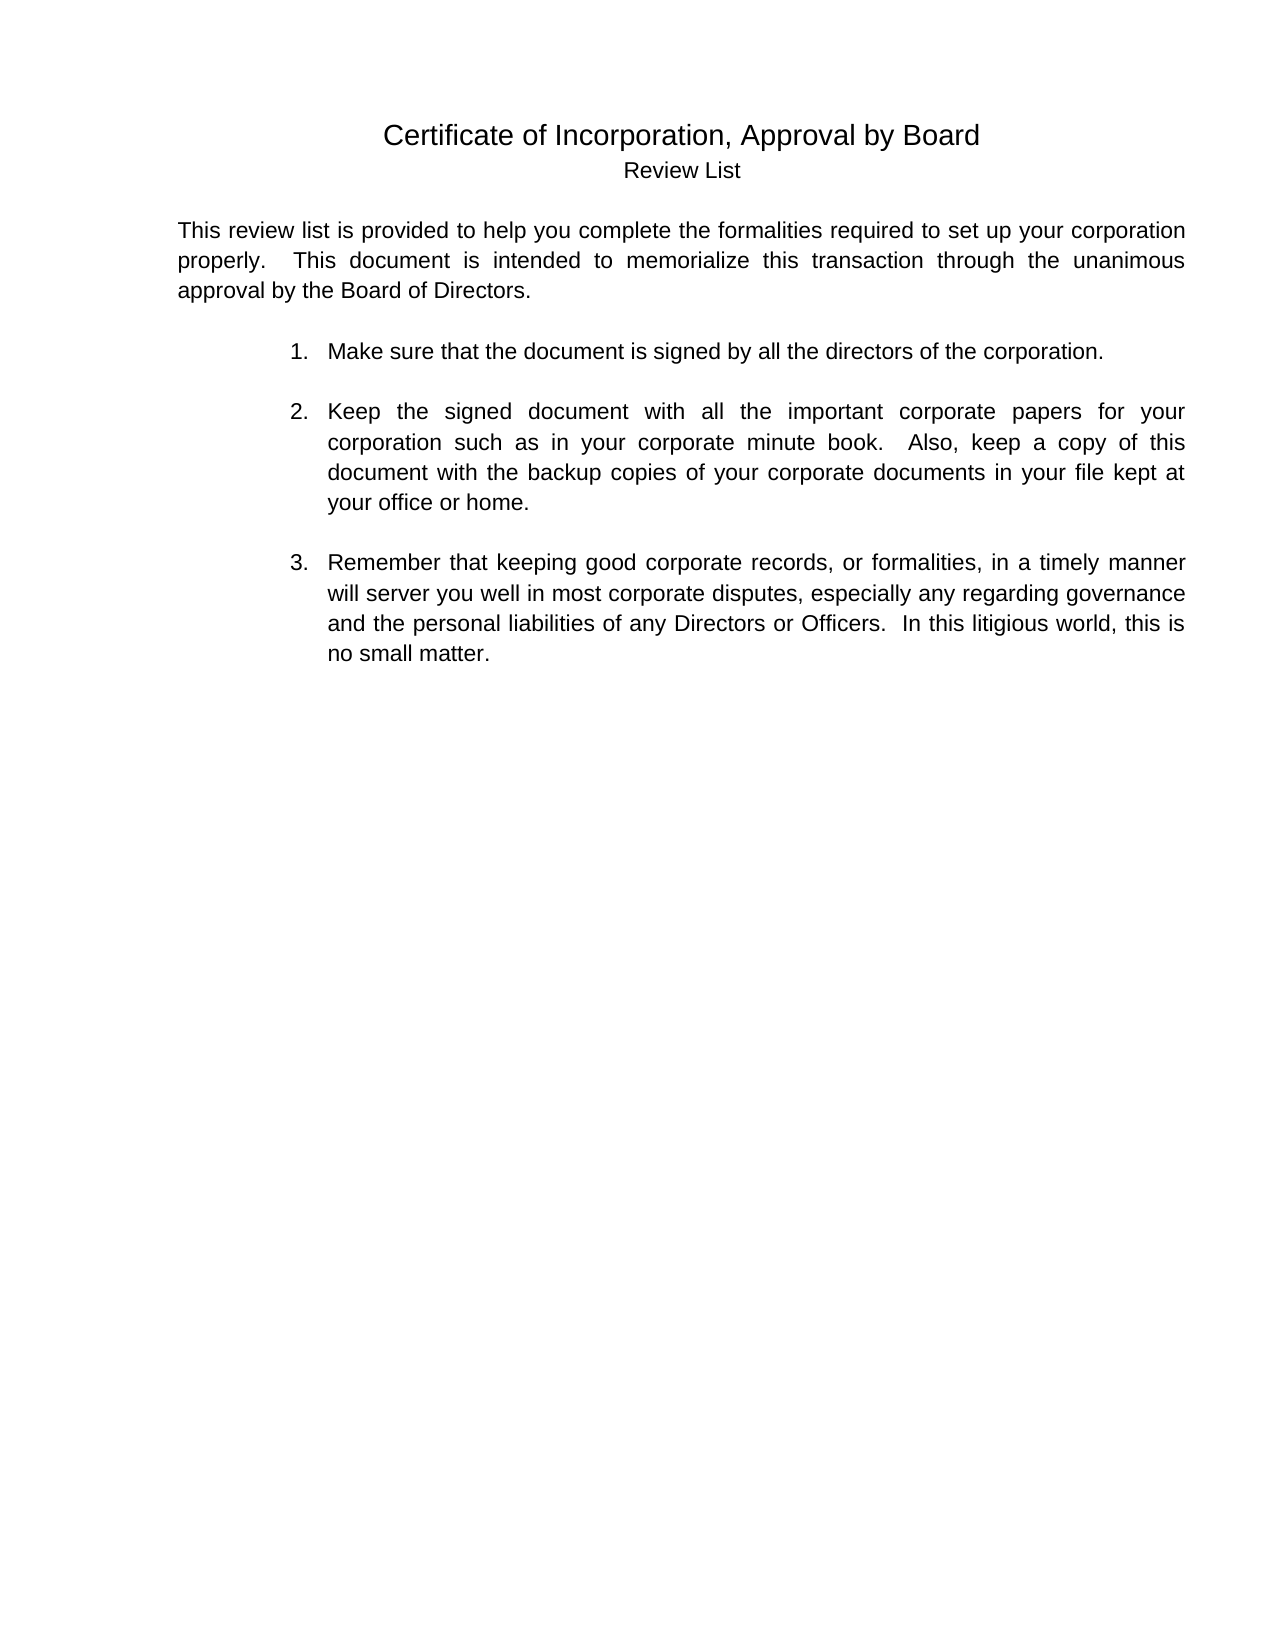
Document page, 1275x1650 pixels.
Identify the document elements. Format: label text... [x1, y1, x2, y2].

list Remember that keeping good corporate records, or formalities, in a timely manner will server you well in most corporate disputes, especially any regarding governance and the personal liabilities of any Directors or Officers. In this litigious world, this is no small matter. [290, 549, 1186, 666]
text Certificate of Incorporation, Approval by Board [177, 118, 1186, 152]
text This review list is provided to help you complete the formalities required to set up your corporation properly. This document is intended to memorialize this transaction through the unanimous approval by the Board of Directors. [177, 217, 1186, 304]
list Make sure that the document is signed by all the directors of the corporation. [290, 338, 1186, 364]
text Review List [177, 157, 1186, 183]
list Keep the signed document with all the important corporate papers for your corporation such as in your corporate minute book. Also, keep a copy of this document with the backup copies of your corporate documents in your file kept at your office or home. [290, 398, 1186, 515]
